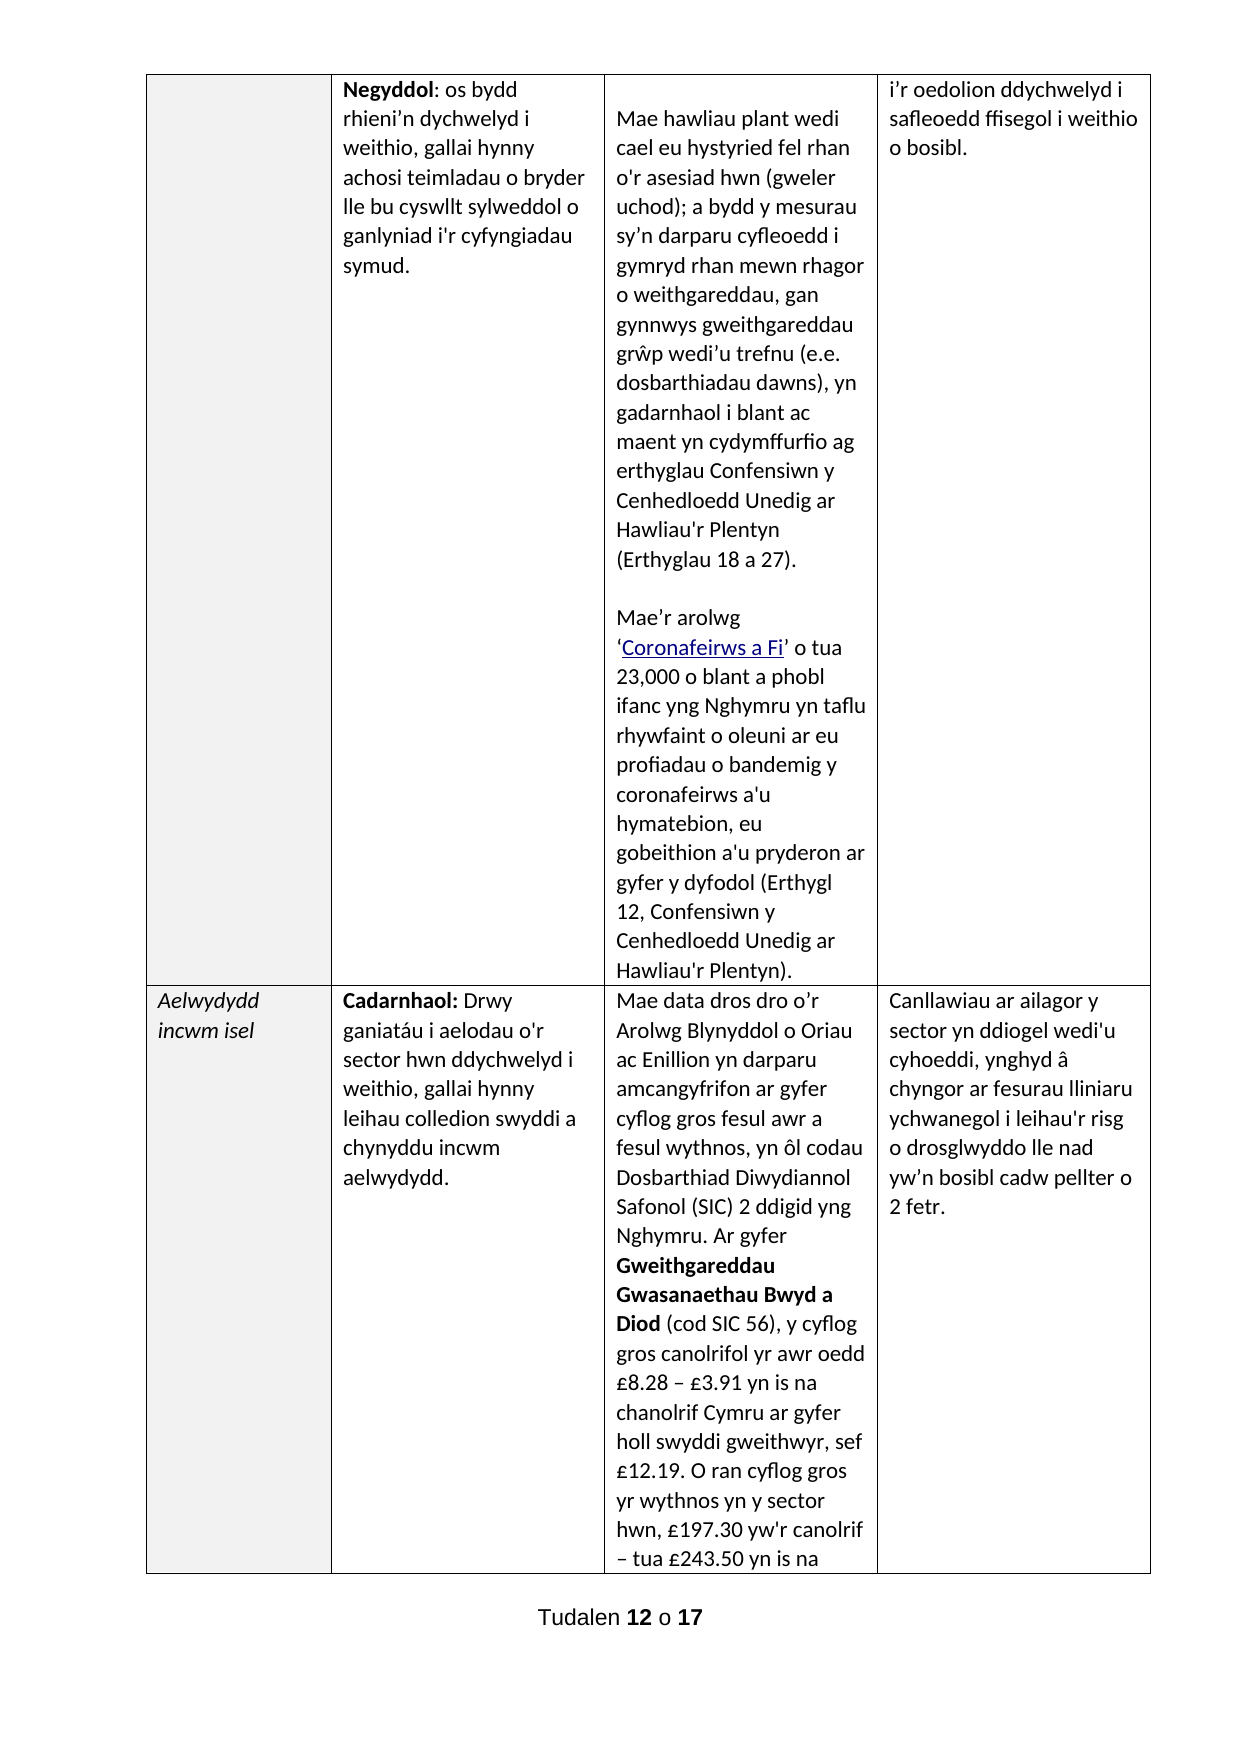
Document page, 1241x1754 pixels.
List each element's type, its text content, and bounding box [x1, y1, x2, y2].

table_cell [147, 75, 331, 985]
table_cell i’r oedolion ddychwelyd i safleoedd ffisegol i weithio o bosibl. [878, 75, 1150, 985]
table_cell Negyddol: os bydd rhieni’n dychwelyd i weithio, gallai hynny achosi teimladau o bryder lle bu cyswllt sylweddol o ganlyniad i'r cyfyngiadau symud. [332, 75, 604, 985]
table_cell Canllawiau ar ailagor y sector yn ddiogel wedi'u cyhoeddi, ynghyd â chyngor ar fesurau lliniaru ychwanegol i leihau'r risg o drosglwyddo lle nad yw’n bosibl cadw pellter o 2 fetr. [878, 986, 1150, 1572]
table_cell Mae data dros dro o’r Arolwg Blynyddol o Oriau ac Enillion yn darparu amcangyfrifon ar gyfer cyflog gros fesul awr a fesul wythnos, yn ôl codau Dosbarthiad Diwydiannol Safonol (SIC) 2 ddigid yng Nghymru. Ar gyfer Gweithgareddau Gwasanaethau Bwyd a Diod (cod SIC 56), y cyflog gros canolrifol yr awr oedd £8.28 – £3.91 yn is na chanolrif Cymru ar gyfer holl swyddi gweithwyr, sef £12.19. O ran cyflog gros yr wythnos yn y sector hwn, £197.30 yw'r canolrif – tua £243.50 yn is na [605, 986, 877, 1572]
table_cell Aelwydydd incwm isel [147, 986, 331, 1572]
table_cell Cadarnhaol: Drwy ganiatáu i aelodau o'r sector hwn ddychwelyd i weithio, gallai hynny leihau colledion swyddi a chynyddu incwm aelwydydd. [332, 986, 604, 1572]
table_cell Mae hawliau plant wedi cael eu hystyried fel rhan o'r asesiad hwn (gweler uchod); a bydd y mesurau sy’n darparu cyfleoedd i gymryd rhan mewn rhagor o weithgareddau, gan gynnwys gweithgareddau grŵp wedi’u trefnu (e.e. dosbarthiadau dawns), yn gadarnhaol i blant ac maent yn cydymffurfio ag erthyglau Confensiwn y Cenhedloedd Unedig ar Hawliau'r Plentyn (Erthyglau 18 a 27). Mae’r arolwg ‘Coronafeirws a Fi’ o tua 23,000 o blant a phobl ifanc yng Nghymru yn taflu rhywfaint o oleuni ar eu profiadau o bandemig y coronafeirws a'u hymatebion, eu gobeithion a'u pryderon ar gyfer y dyfodol (Erthygl 12, Confensiwn y Cenhedloedd Unedig ar Hawliau'r Plentyn). [605, 75, 877, 985]
